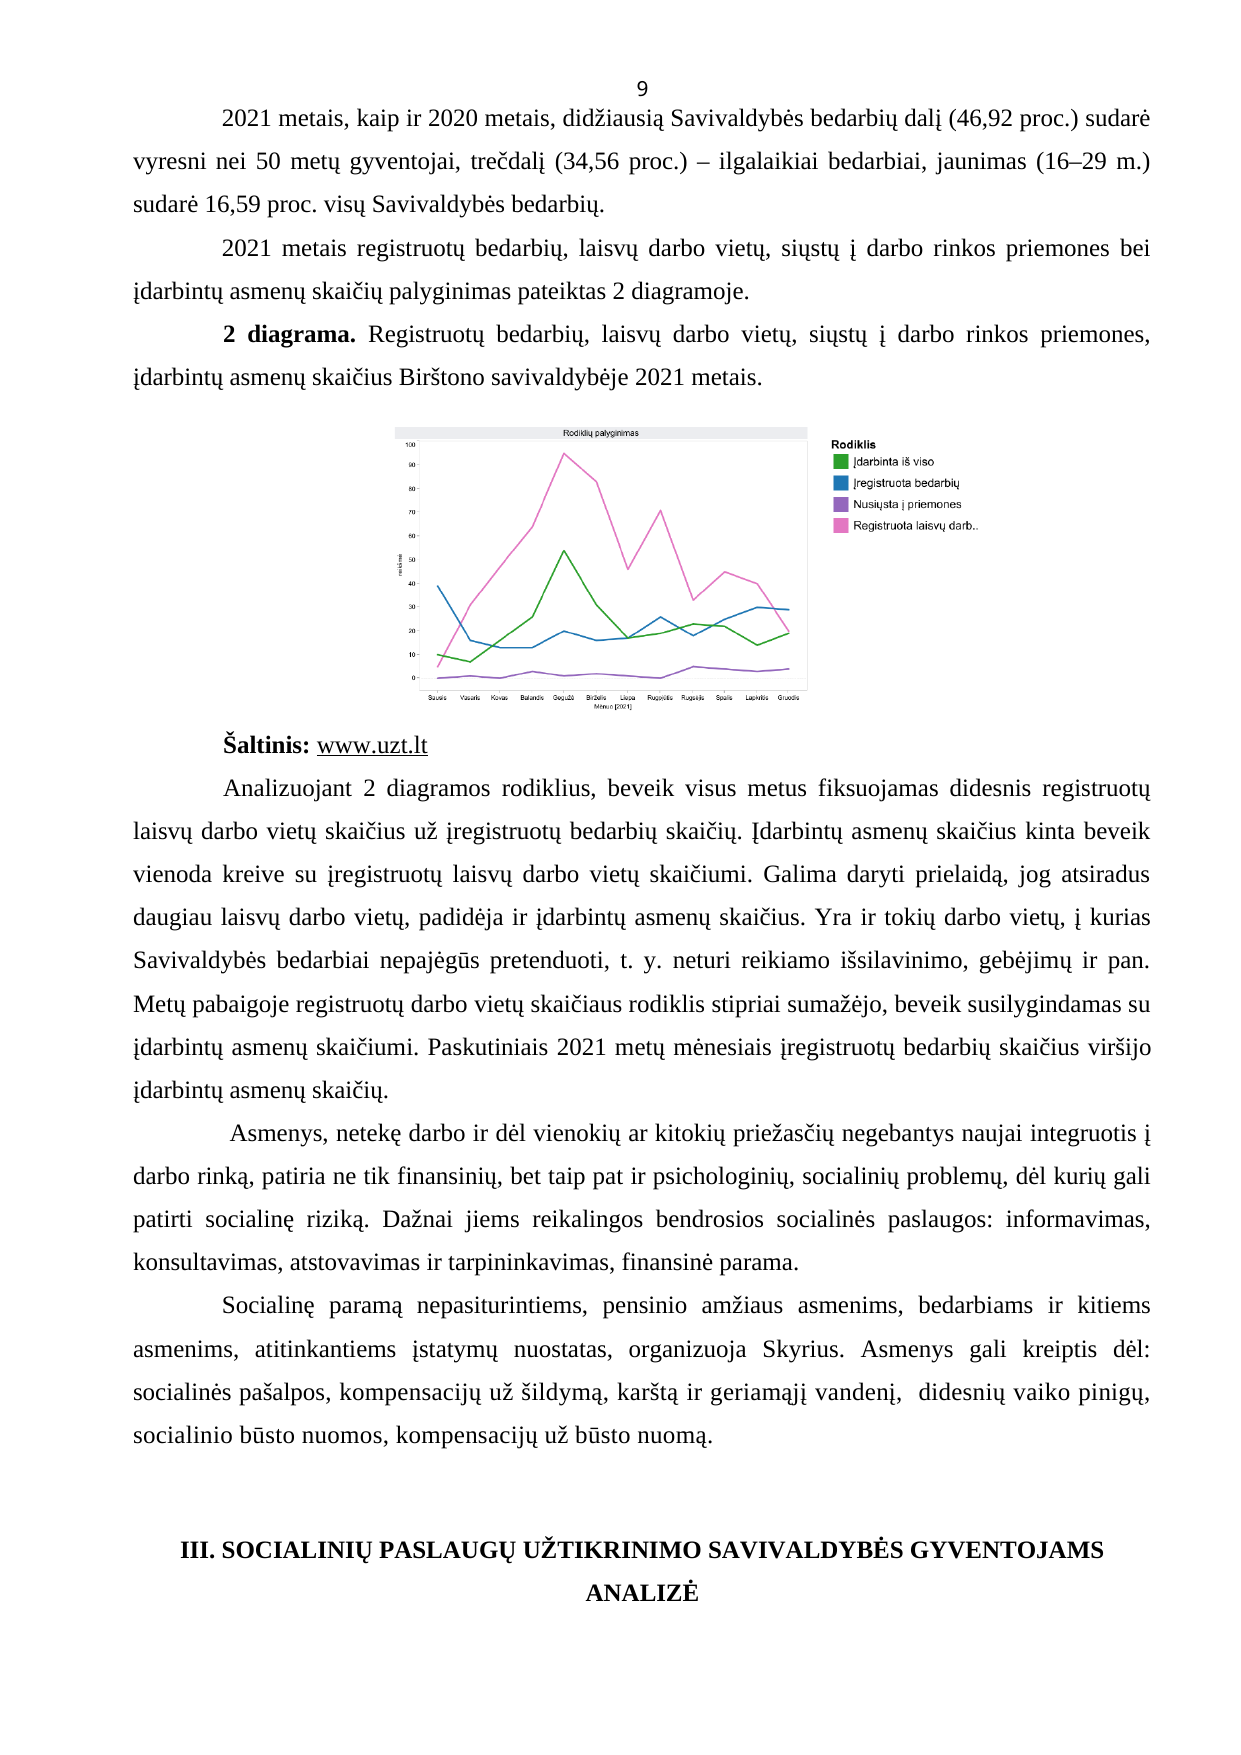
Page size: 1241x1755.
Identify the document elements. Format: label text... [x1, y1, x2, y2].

text 2021 metais registruotų bedarbių, laisvų darbo vietų, siųstų į darbo rinkos priemones bei įdarbintų asmenų skaičių palyginimas pateiktas 2 diagramoje. [133, 233, 1152, 304]
text Analizuojant 2 diagramos rodiklius, beveik visus metus fiksuojamas didesnis registruotų laisvų darbo vietų skaičius už įregistruotų bedarbių skaičių. Įdarbintų asmenų skaičius kinta beveik vienoda kreive su įregistruotų laisvų darbo vietų skaičiumi. Galima daryti prielaidą, jog atsiradus daugiau laisvų darbo vietų, padidėja ir įdarbintų asmenų skaičius. Yra ir tokių darbo vietų, į kurias Savivaldybės bedarbiai nepajėgūs pretenduoti, t. y. neturi reikiamo išsilavinimo, gebėjimų ir pan. Metų pabaigoje registruotų darbo vietų skaičiaus rodiklis stipriai sumažėjo, beveik susilygindamas su įdarbintų asmenų skaičiumi. Paskutiniais 2021 metų mėnesiais įregistruotų bedarbių skaičius viršijo įdarbintų asmenų skaičių. [133, 773, 1152, 1104]
text Socialinę paramą nepasiturintiems, pensinio amžiaus asmenims, bedarbiams ir kitiems asmenims, atitinkantiems įstatymų nuostatas, organizuoja Skyrius. Asmenys gali kreiptis dėl: socialinės pašalpos, kompensacijų už šildymą, karštą ir geriamąjį vandenį, didesnių vaiko pinigų, socialinio būsto nuomos, kompensacijų už būsto nuomą. [133, 1291, 1152, 1449]
text III. SOCIALINIŲ PASLAUGŲ UŽTIKRINIMO SAVIVALDYBĖS GYVENTOJAMS ANALIZĖ [133, 1535, 1152, 1607]
text Šaltinis: www.uzt.lt [133, 730, 1152, 759]
text 2 diagrama. Registruotų bedarbių, laisvų darbo vietų, siųstų į darbo rinkos priemones, įdarbintų asmenų skaičius Birštono savivaldybėje 2021 metais. [133, 319, 1152, 391]
text 2021 metais, kaip ir 2020 metais, didžiausią Savivaldybės bedarbių dalį (46,92 proc.) sudarė vyresni nei 50 metų gyventojai, trečdalį (34,56 proc.) – ilgalaikiai bedarbiai, jaunimas (16–29 m.) sudarė 16,59 proc. visų Savivaldybės bedarbių. [133, 103, 1152, 218]
text Asmenys, netekę darbo ir dėl vienokių ar kitokių priežasčių negebantys naujai integruotis į darbo rinką, patiria ne tik finansinių, bet taip pat ir psichologinių, socialinių problemų, dėl kurių gali patirti socialinę riziką. Dažnai jiems reikalingos bendrosios socialinės paslaugos: informavimas, konsultavimas, atstovavimas ir tarpininkavimas, finansinė parama. [133, 1118, 1152, 1276]
